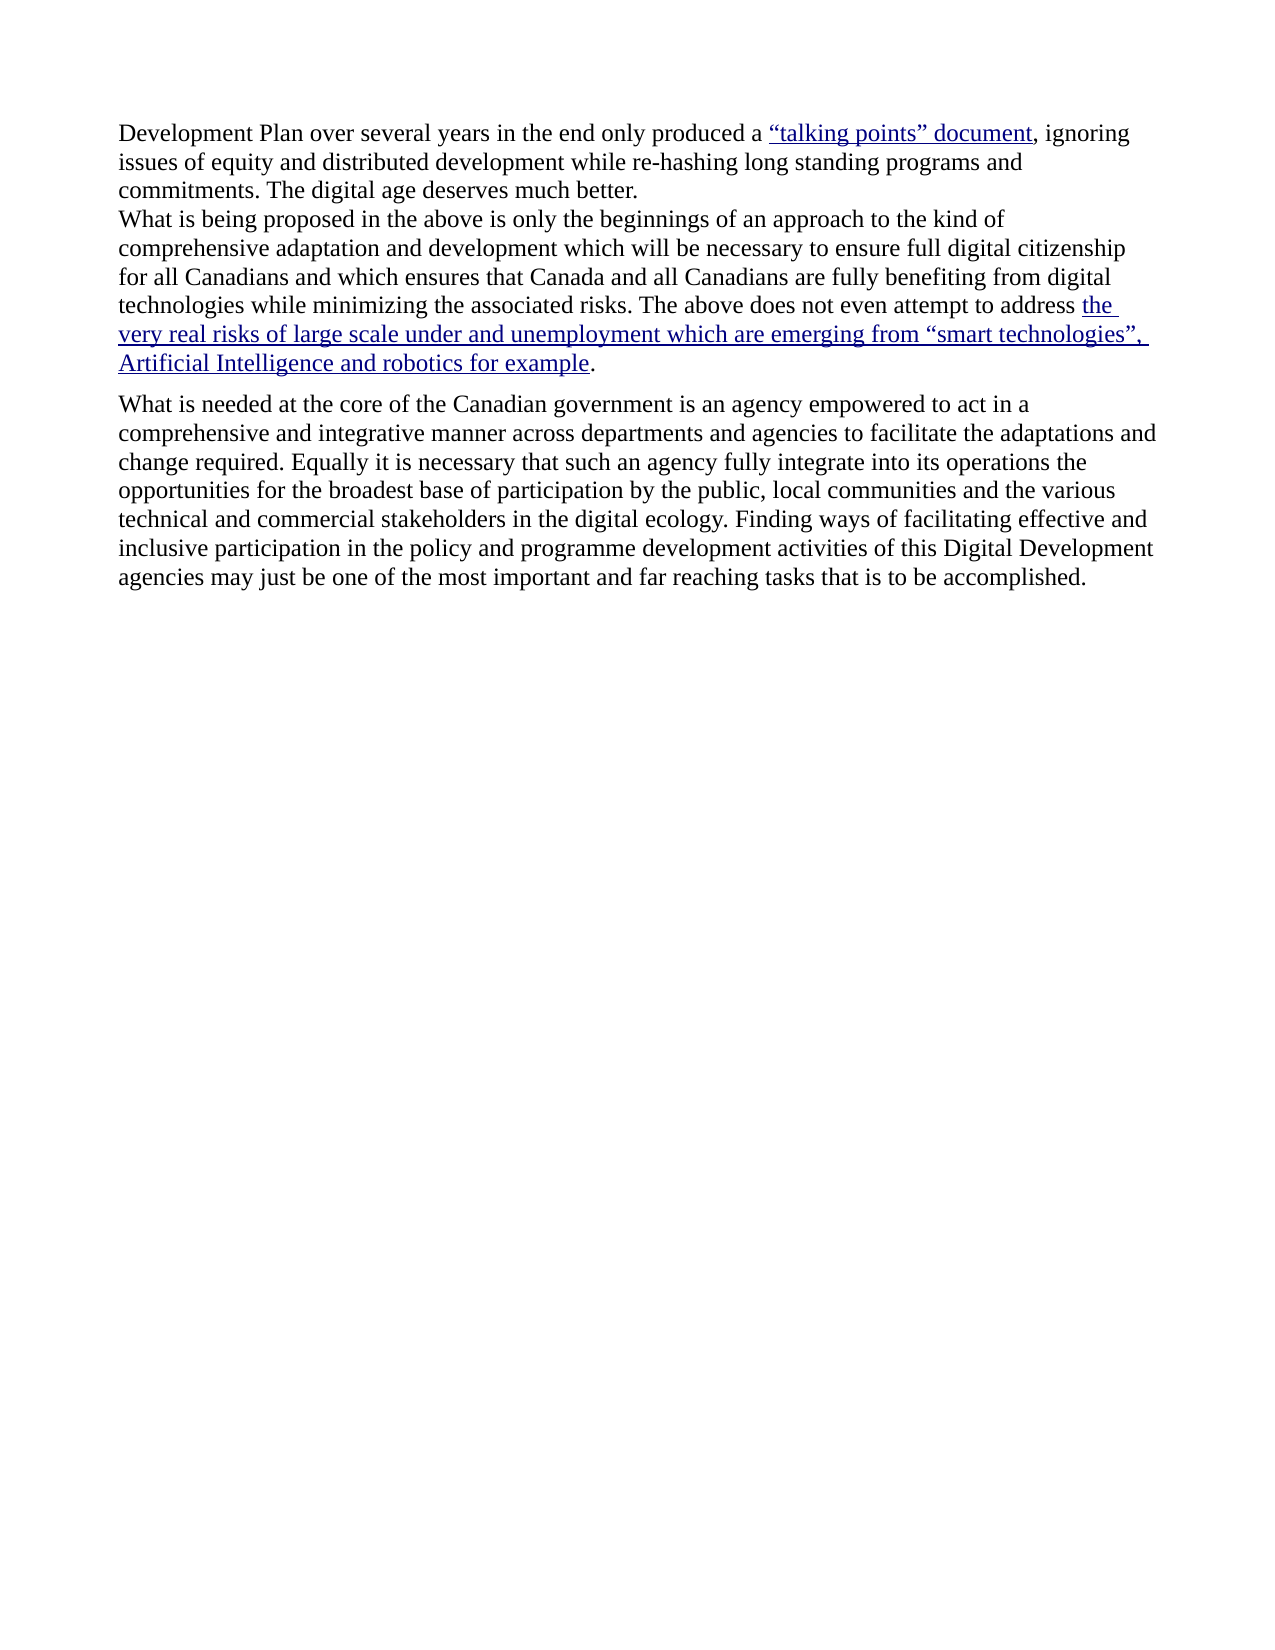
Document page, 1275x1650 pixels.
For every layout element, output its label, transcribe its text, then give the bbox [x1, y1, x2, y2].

text Development Plan over several years in the end only produced a “talking points” document, ignoring issues of equity and distributed development while re-hashing long standing programs and commitments. The digital age deserves much better. What is being proposed in the above is only the beginnings of an approach to the kind of comprehensive adaptation and development which will be necessary to ensure full digital citizenship for all Canadians and which ensures that Canada and all Canadians are fully benefiting from digital technologies while minimizing the associated risks. The above does not even attempt to address the very real risks of large scale under and unemployment which are emerging from “smart technologies”, Artificial Intelligence and robotics for example. [118, 118, 1157, 377]
text What is needed at the core of the Canadian government is an agency empowered to act in a comprehensive and integrative manner across departments and agencies to facilitate the adaptations and change required. Equally it is necessary that such an agency fully integrate into its operations the opportunities for the broadest base of participation by the public, local communities and the various technical and commercial stakeholders in the digital ecology. Finding ways of facilitating effective and inclusive participation in the policy and programme development activities of this Digital Development agencies may just be one of the most important and far reaching tasks that is to be accomplished. [118, 389, 1157, 591]
